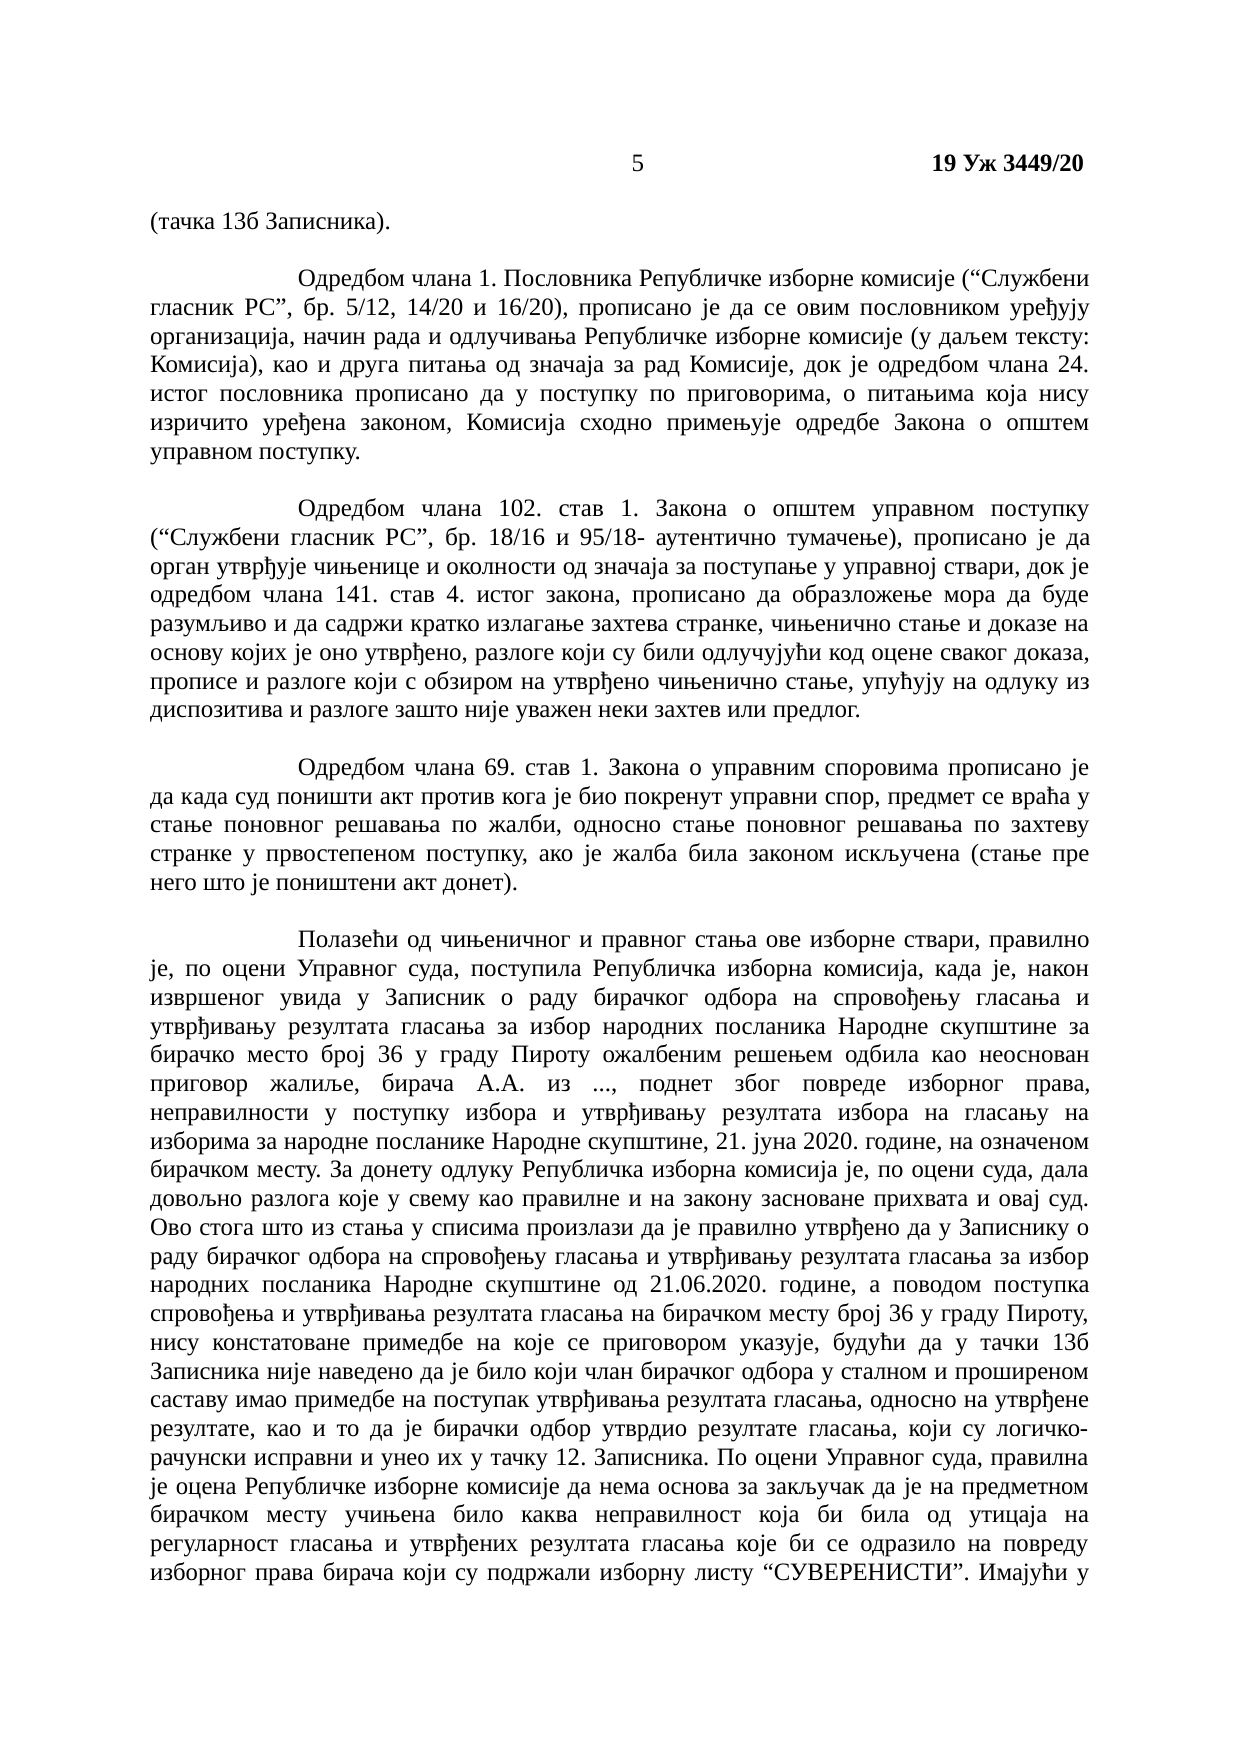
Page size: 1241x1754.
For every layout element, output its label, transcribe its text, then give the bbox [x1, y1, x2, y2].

text Одредбом члана 69. став 1. Закона о управним споровима прописано је да када суд поништи акт против кога је био покренут управни спор, предмет се враћа у стање поновног решавања по жалби, односно стање поновног решавања по захтеву странке у првостепеном поступку, ако је жалба била законом искључена (стање пре него што је поништени акт донет). [150, 752, 1091, 896]
text Одредбом члана 102. став 1. Закона о општем управном поступку (“Службени гласник РС”, бр. 18/16 и 95/18- аутентично тумачење), прописано је да орган утврђује чињенице и околности од значаја за поступање у управној ствари, док је одредбом члана 141. став 4. истог закона, прописано да образложење мора да буде разумљиво и да садржи кратко излагање захтева странке, чињенично стање и доказе на основу којих је оно утврђено, разлоге који су били одлучујући код оцене сваког доказа, прописе и разлоге који с обзиром на утврђено чињенично стање, упућују на одлуку из диспозитива и разлоге зашто није уважен неки захтев или предлог. [150, 493, 1091, 723]
text (тачка 13б Записника). [150, 206, 1091, 234]
text Полазећи од чињеничног и правног стања ове изборне ствари, правилно је, по оцени Управног суда, поступила Републичка изборна комисија, када је, након извршеног увида у Записник о раду бирачког одбора на спровођењу гласања и утврђивању резултата гласања за избор народних посланика Народне скупштине за бирачко место број 36 у граду Пироту ожалбеним решењем одбила као неоснован приговор жалиље, бирача А.А. из ..., поднет због повреде изборног права, неправилности у поступку избора и утврђивању резултата избора на гласању на изборима за народне посланике Народне скупштине, 21. јуна 2020. године, на означеном бирачком месту. За донету одлуку Републичка изборна комисија је, по оцени суда, дала довољно разлога које у свему као правилне и на закону засноване прихвата и овај суд. Ово стога што из стања у списима произлази да је правилно утврђено да у Записнику о раду бирачког одбора на спровођењу гласања и утврђивању резултата гласања за избор народних посланика Народне скупштине од 21.06.2020. године, а поводом поступка спровођења и утврђивања резултата гласања на бирачком месту број 36 у граду Пироту, нису констатоване примедбе на које се приговором указује, будући да у тачки 13б Записника није наведено да је било који члан бирачког одбора у сталном и проширеном саставу имао примедбе на поступак утврђивања резултата гласања, односно на утврђене резултате, као и то да је бирачки одбор утврдио резултате гласања, који су логичко-рачунски исправни и унео их у тачку 12. Записника. По оцени Управног суда, правилна је оцена Републичке изборне комисије да нема основа за закључак да је на предметном бирачком месту учињена било каква неправилност која би била од утицаја на регуларност гласања и утврђених резултата гласања које би се одразило на повреду изборног права бирача који су подржали изборну листу “СУВЕРЕНИСТИ”. Имајући у [150, 896, 1091, 1586]
text Одредбом члана 1. Пословника Републичке изборне комисије (“Службени гласник РС”, бр. 5/12, 14/20 и 16/20), прописано је да се овим пословником уређују организација, начин рада и одлучивања Републичке изборне комисије (у даљем тексту: Комисија), као и друга питања од значаја за рад Комисије, док је одредбом члана 24. истог пословника прописано да у поступку по приговорима, о питањима која нису изричито уређена законом, Комисија сходно примењује одредбе Закона о општем управном поступку. [150, 263, 1091, 464]
